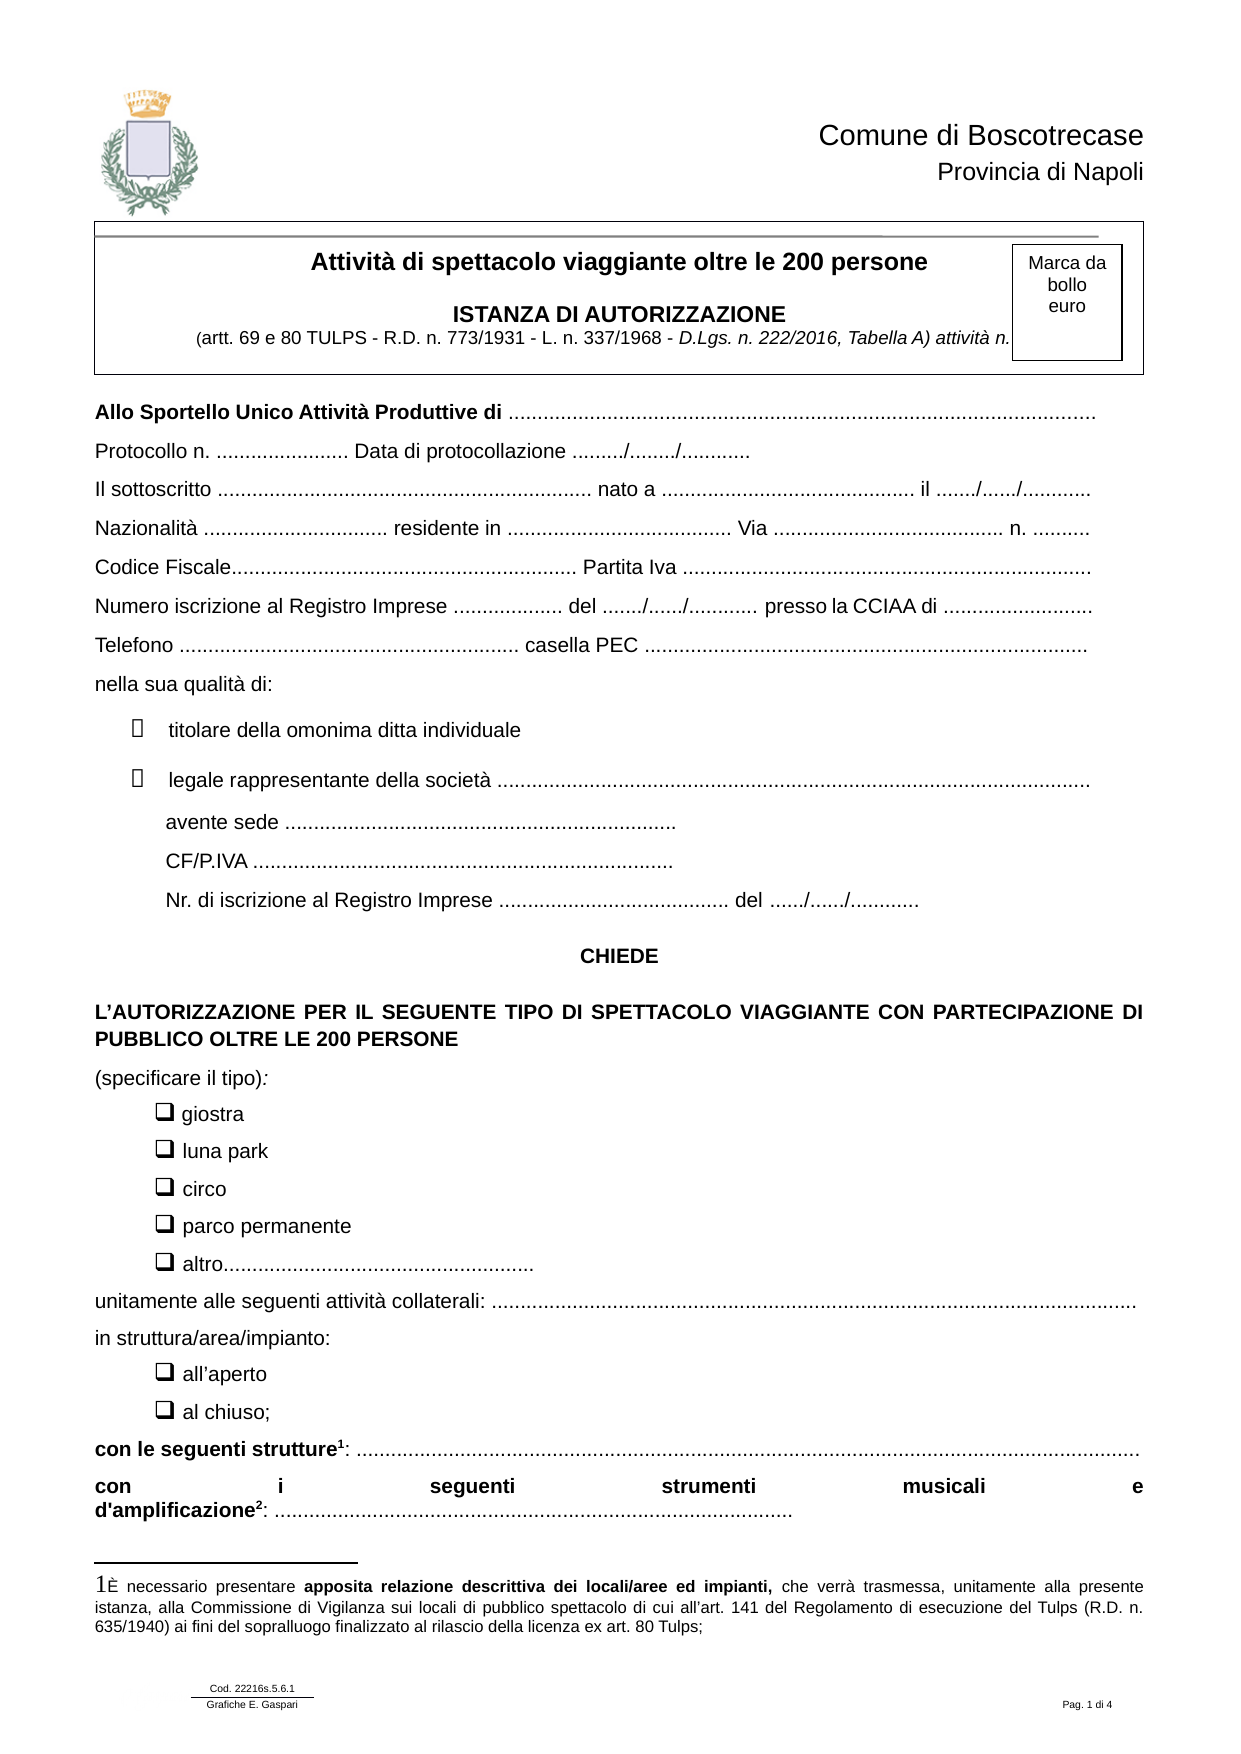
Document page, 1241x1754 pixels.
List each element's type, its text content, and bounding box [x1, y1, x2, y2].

text Provincia di Napoli [200, 157, 1144, 185]
text Il sottoscritto ................................................................. nato a ............................................ il ......./....../............ [94, 477, 1144, 501]
text È necessario presentare apposita relazione descrittiva dei locali/aree ed impianti, che verrà trasmessa, unitamente alla presente istanza, alla Commissione di Vigilanza sui locali di pubblico spettacolo di cui all’art. 141 del Regolamento di esecuzione del Tulps (R.D. n. 635/1940) ai fini del sopralluogo finalizzato al rilascio della licenza ex art. 80 Tulps; [94, 1569, 1144, 1636]
text L’AUTORIZZAZIONE PER IL SEGUENTE TIPO DI SPETTACOLO VIAGGIANTE CON PARTECIPAZIONE DI PUBBLICO OLTRE LE 200 PERSONE [94, 1000, 1144, 1051]
text nella sua qualità di: [94, 672, 1144, 696]
text con le seguenti strutture: ........................................................................................................................................ [94, 1437, 1144, 1461]
text  all’aperto [153, 1362, 1144, 1387]
text Nr. di iscrizione al Registro Imprese ........................................ del ....../....../............ [165, 888, 1144, 912]
text avente sede .................................................................... [165, 810, 1144, 834]
text  circo [153, 1177, 1144, 1202]
text  legale rappresentante della società ....................................................................................................... [130, 760, 1144, 794]
text Comune di Boscotrecase [200, 118, 1144, 152]
text unitamente alle seguenti attività collaterali: ................................................................................................................ [94, 1289, 1144, 1313]
table_header Attività di spettacolo viaggiante oltre le 200 persone ISTANZA DI AUTORIZZAZIONE (artt. 69 e 80 TULPS - R.D. n. 773/1931 - L. n. 337/1968 - D.Lgs. n. 222/2016, Tabella A) attività n. 82) [95, 222, 1143, 373]
text Numero iscrizione al Registro Imprese ................... del ......./....../............ presso la CCIAA di .......................... [94, 594, 1144, 618]
text  luna park [153, 1139, 1144, 1164]
text  altro...................................................... [153, 1252, 1144, 1277]
text  parco permanente [153, 1214, 1144, 1239]
text CF/P.IVA ......................................................................... [165, 849, 1144, 873]
text Codice Fiscale............................................................ Partita Iva ....................................................................... [94, 555, 1144, 579]
text con i seguenti strumenti musicali e d'amplificazione: .......................................................................................... [94, 1474, 1144, 1522]
picture [98, 87, 200, 219]
text (specificare il tipo): [94, 1065, 1144, 1089]
text  titolare della omonima ditta individuale [130, 710, 1144, 744]
text in struttura/area/impianto: [94, 1326, 1144, 1350]
text  al chiuso; [153, 1400, 1144, 1425]
text Nazionalità ................................ residente in ....................................... Via ........................................ n. .......... [94, 516, 1144, 540]
text Allo Sportello Unico Attività Produttive di [94, 399, 1144, 423]
text Telefono ........................................................... casella PEC ............................................................................. [94, 633, 1144, 657]
text CHIEDE [94, 944, 1144, 968]
text  giostra [153, 1102, 1144, 1127]
text Protocollo n. ....................... Data di protocollazione ........./......../............ [94, 438, 1144, 462]
